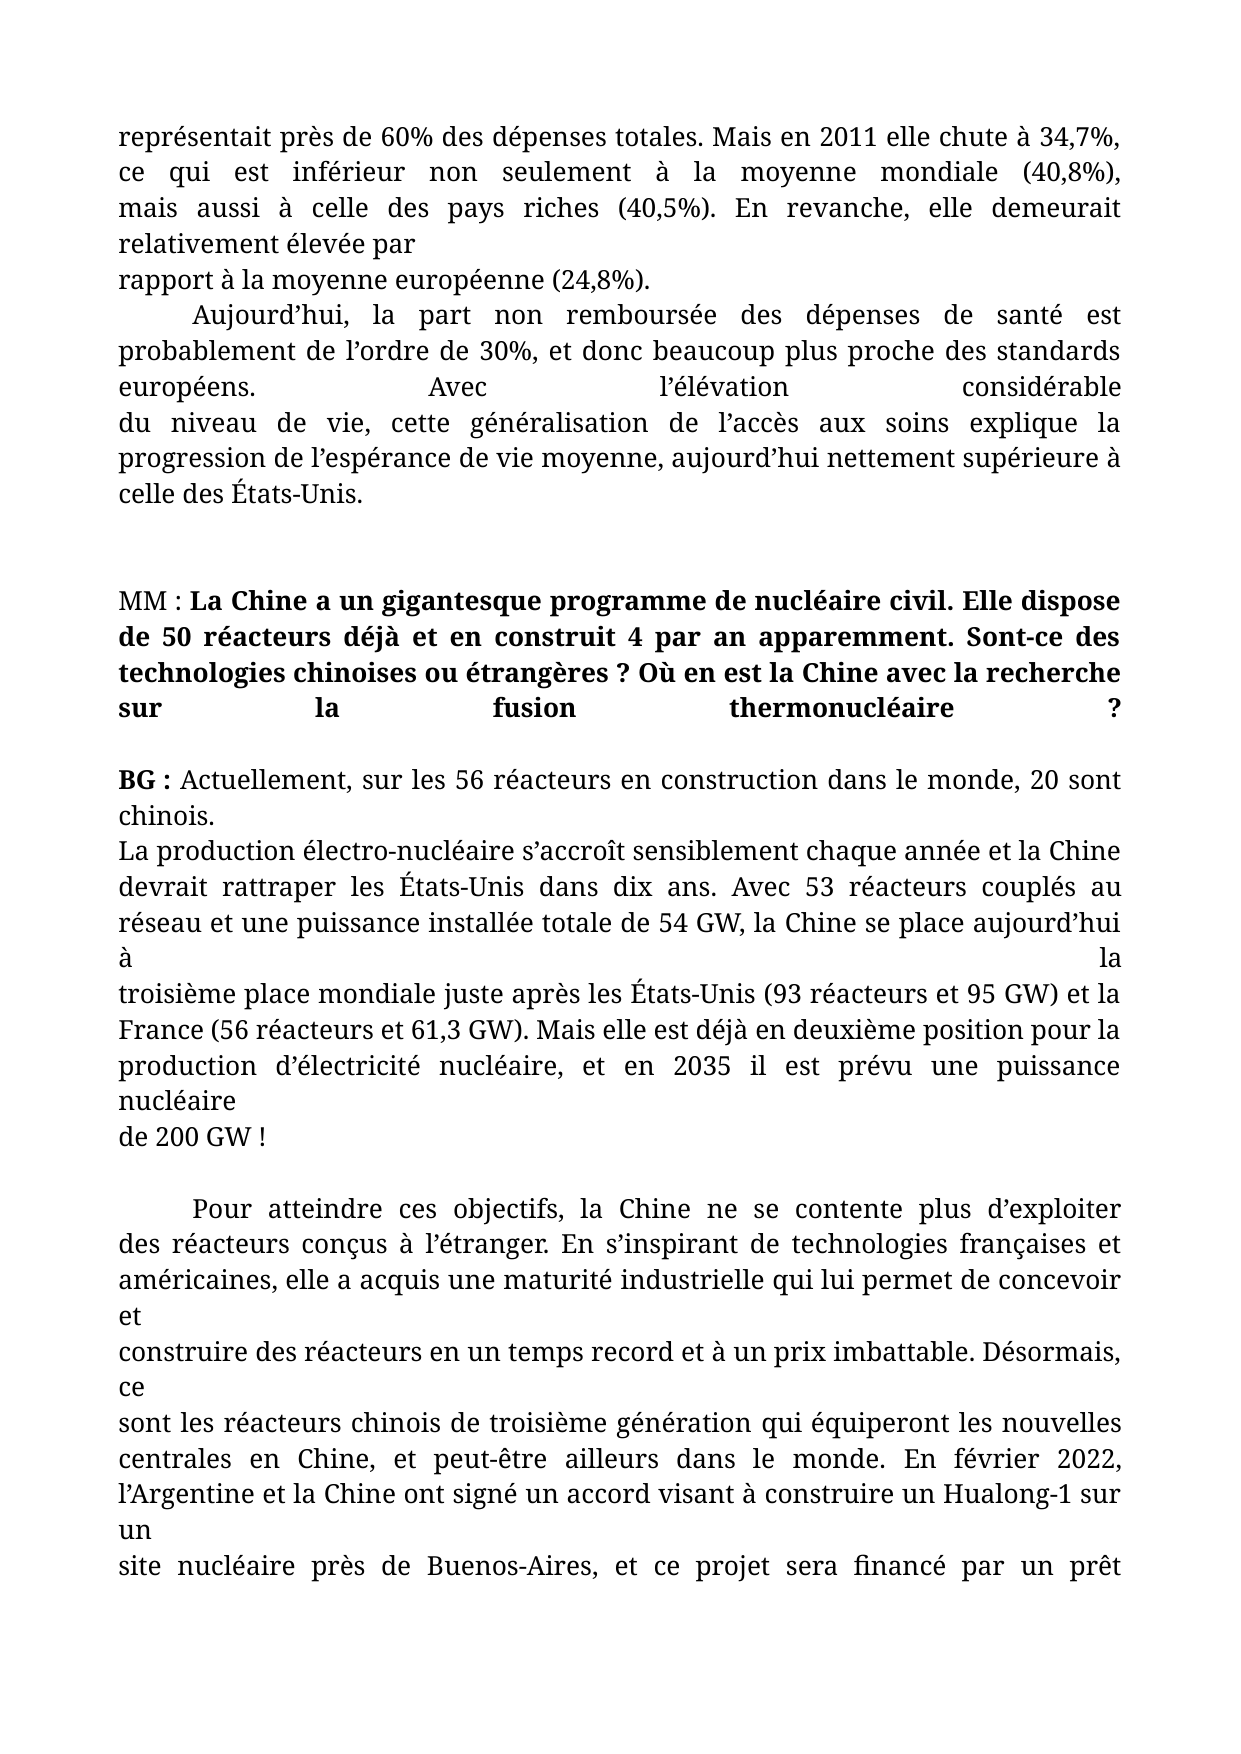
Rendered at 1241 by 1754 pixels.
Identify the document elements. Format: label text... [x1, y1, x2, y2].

text rapport à la moyenne européenne (24,8%). [118, 261, 1122, 297]
text MM : La Chine a un gigantesque programme de nucléaire civil. Elle dispose de 50 réacteurs déjà et en construit 4 par an apparemment. Sont-ce des technologies chinoises ou étrangères ? Où en est la Chine avec la recherche sur la fusion thermonucléaire ? BG : Actuellement, sur les 56 réacteurs en construction dans le monde, 20 sont chinois. La production électro-nucléaire s’accroît sensiblement chaque année et la Chine devrait rattraper les États-Unis dans dix ans. Avec 53 réacteurs couplés au réseau et une puissance installée totale de 54 GW, la Chine se place aujourd’hui à la troisième place mondiale juste après les États-Unis (93 réacteurs et 95 GW) et la France (56 réacteurs et 61,3 GW). Mais elle est déjà en deuxième position pour la production d’électricité nucléaire, et en 2035 il est prévu une puissance nucléaire de 200 GW ! [118, 583, 1122, 1154]
text Aujourd’hui, la part non remboursée des dépenses de santé est probablement de l’ordre de 30%, et donc beaucoup plus proche des standards européens. Avec l’élévation considérable du niveau de vie, cette généralisation de l’accès aux soins explique la progression de l’espérance de vie moyenne, aujourd’hui nettement supérieure à celle des États-Unis. [118, 297, 1122, 511]
text Pour atteindre ces objectifs, la Chine ne se contente plus d’exploiter des réacteurs conçus à l’étranger. En s’inspirant de technologies françaises et américaines, elle a acquis une maturité industrielle qui lui permet de concevoir et construire des réacteurs en un temps record et à un prix imbattable. Désormais, ce sont les réacteurs chinois de troisième génération qui équiperont les nouvelles centrales en Chine, et peut-être ailleurs dans le monde. En février 2022, l’Argentine et la Chine ont signé un accord visant à construire un Hualong-1 sur un site nucléaire près de Buenos-Aires, et ce projet sera financé par un prêt [118, 1190, 1122, 1583]
text représentait près de 60% des dépenses totales. Mais en 2011 elle chute à 34,7%, ce qui est inférieur non seulement à la moyenne mondiale (40,8%), mais aussi à celle des pays riches (40,5%). En revanche, elle demeurait relativement élevée par [118, 118, 1122, 261]
